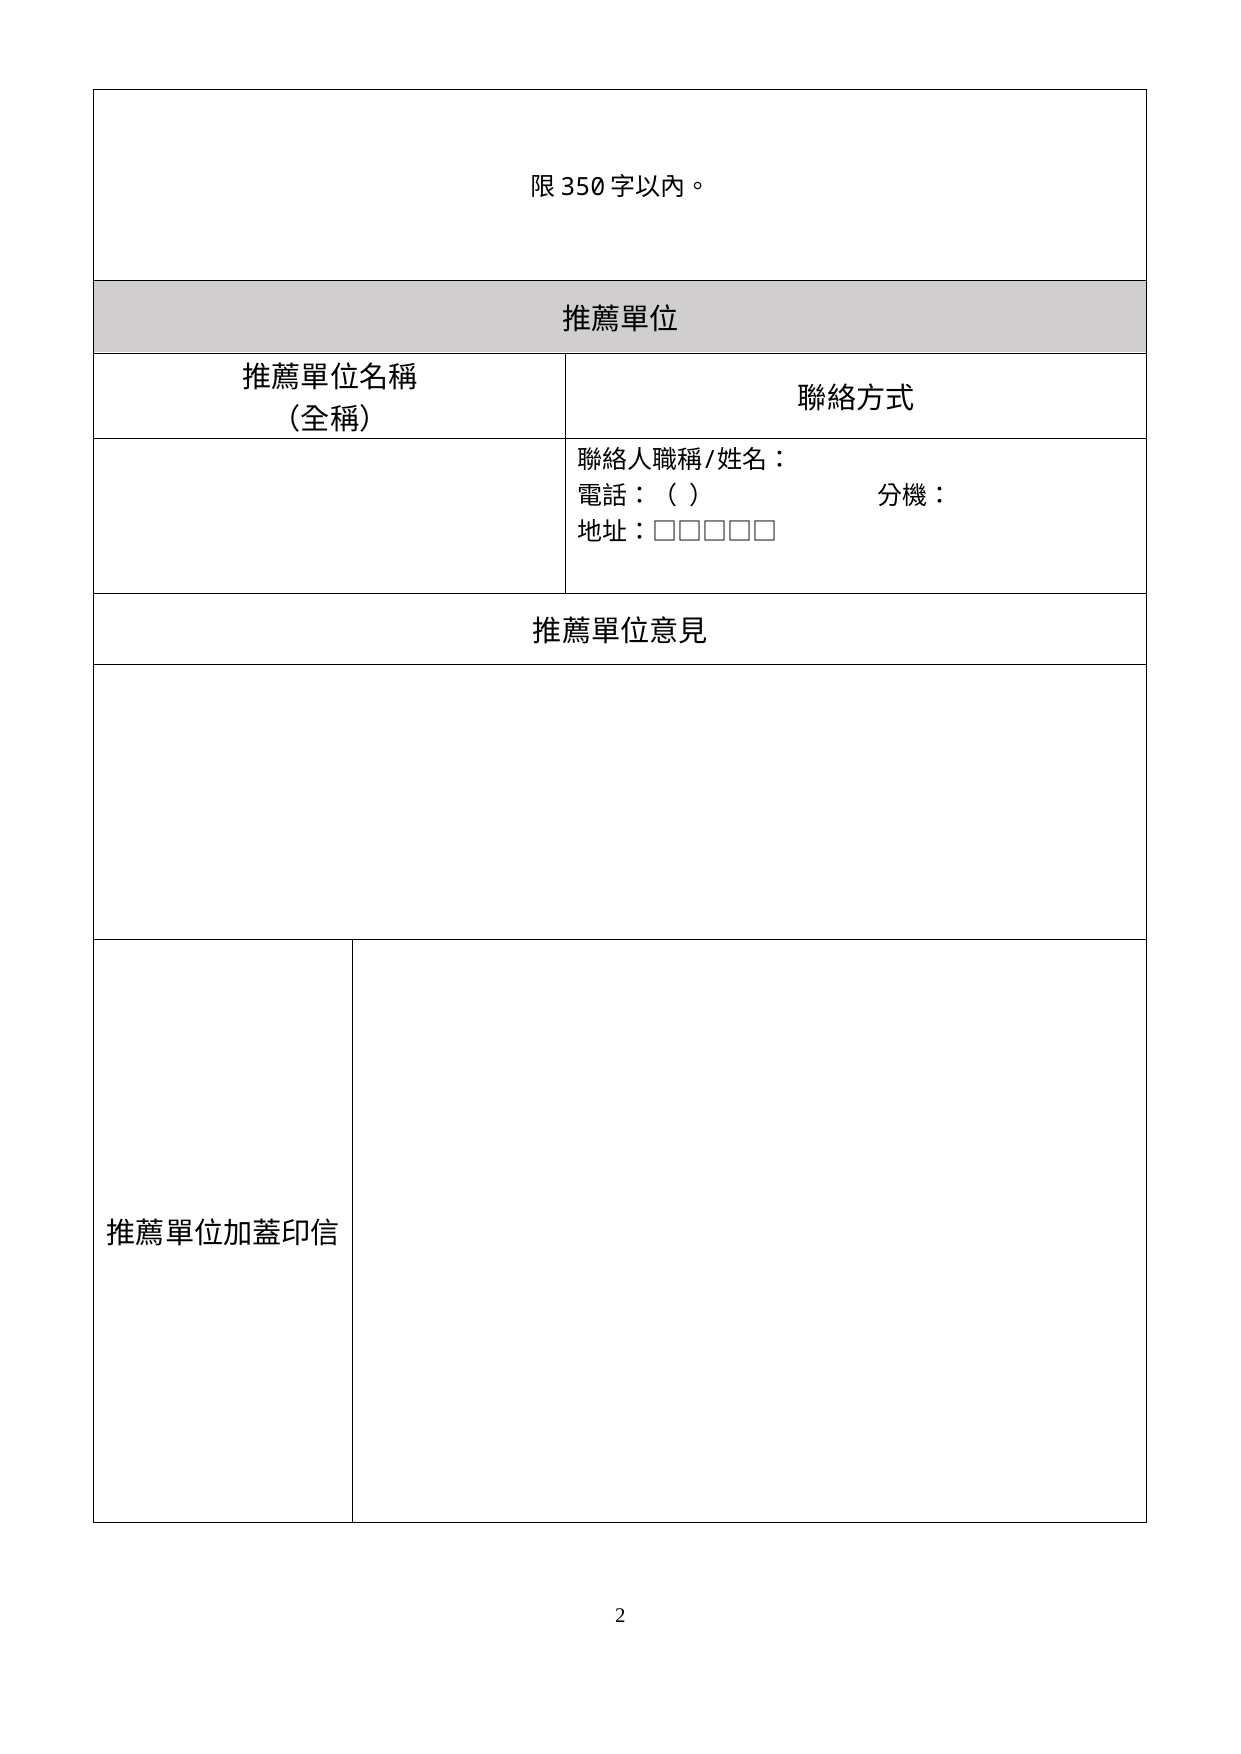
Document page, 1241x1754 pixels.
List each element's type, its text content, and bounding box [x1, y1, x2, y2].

table_cell [94, 665, 1146, 939]
table_cell 推薦單位加蓋印信 [94, 940, 352, 1522]
table_cell [94, 439, 565, 593]
table_cell 推薦單位名稱 （全稱） [94, 354, 565, 438]
table_cell 限350字以內。 [94, 90, 1146, 280]
table_cell 聯絡人職稱/姓名： 電話：（ ） 分機： 地址：□□□□□ [566, 439, 1146, 593]
table_cell [353, 940, 1146, 1522]
table_cell 推薦單位意見 [94, 594, 1146, 663]
table_cell 推薦單位 [94, 281, 1146, 352]
table_cell 聯絡方式 [566, 354, 1146, 438]
